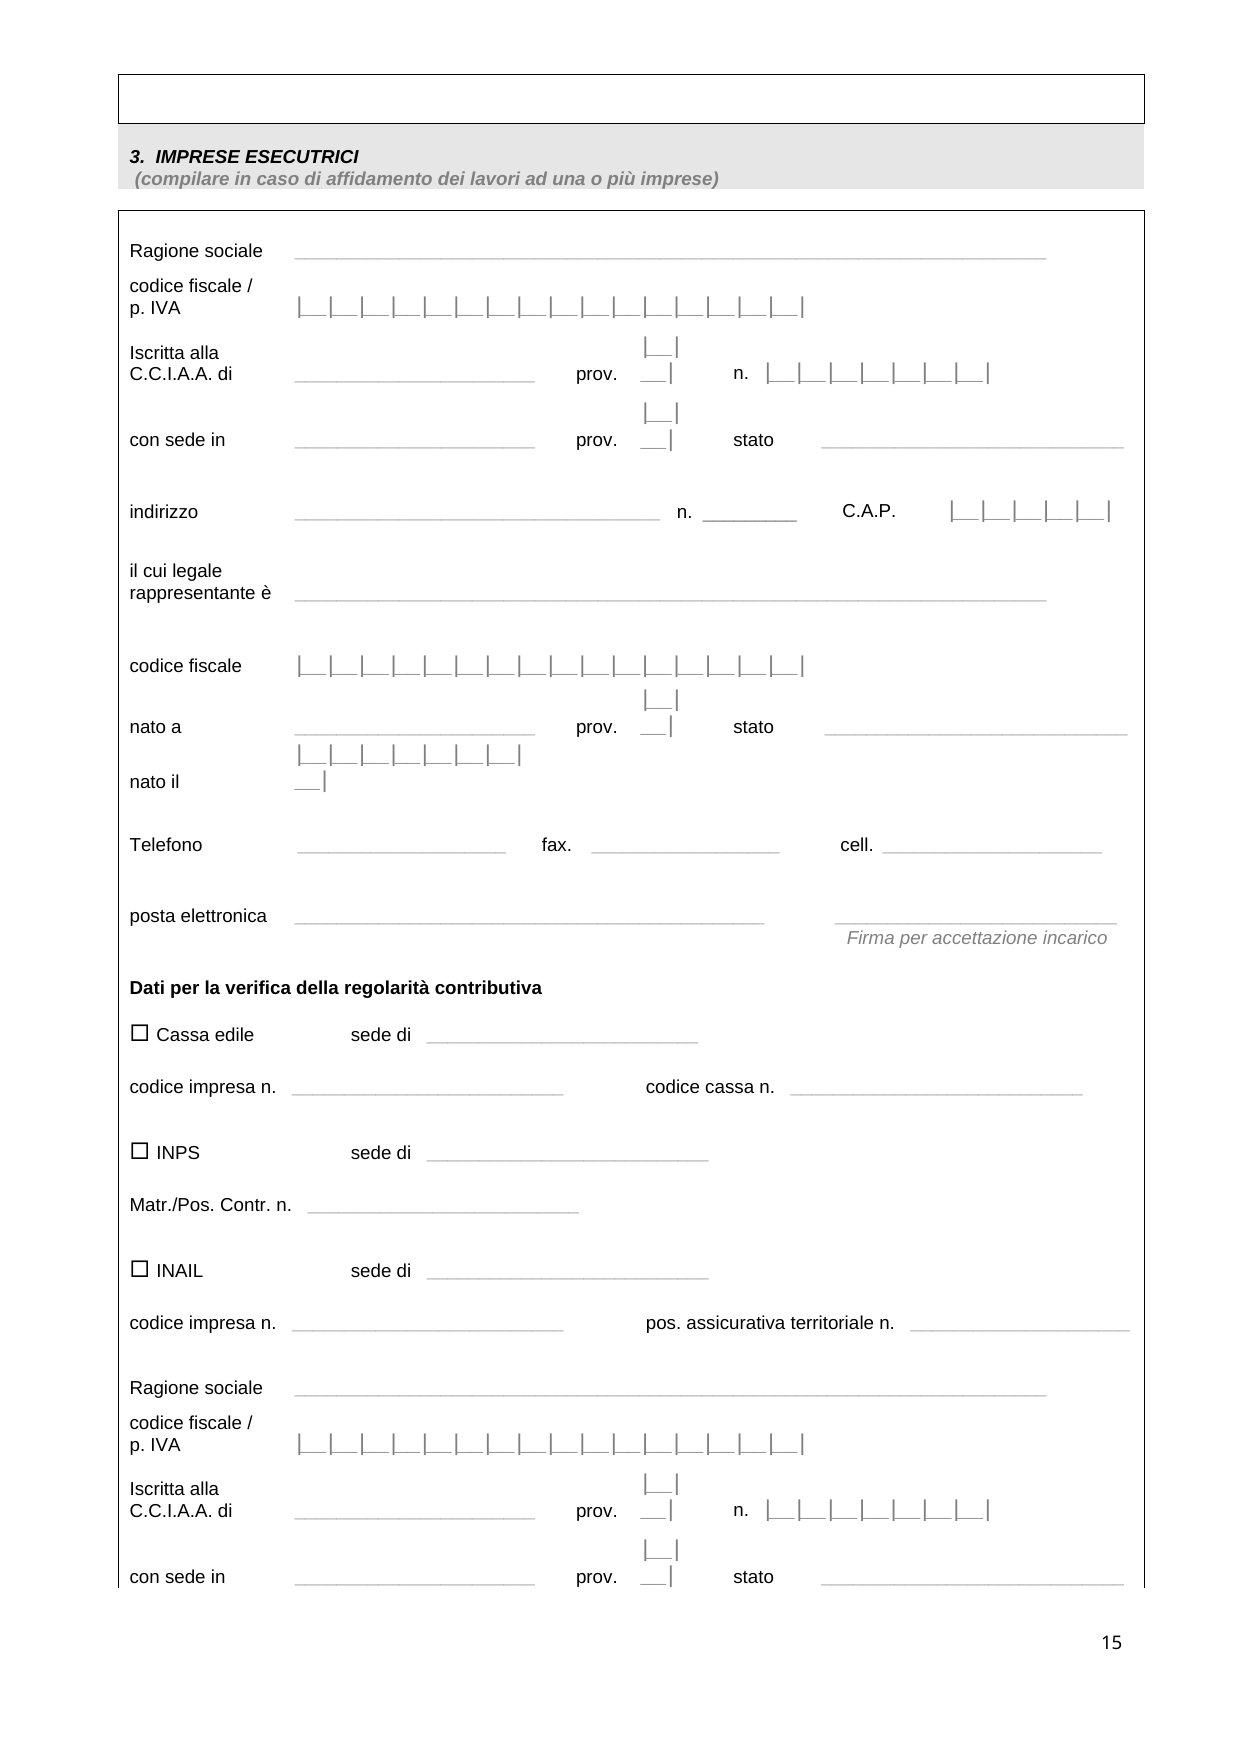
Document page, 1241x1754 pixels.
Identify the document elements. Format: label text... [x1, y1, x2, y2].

table_cell ____________________ [285, 793, 523, 855]
table_cell _______________________ [285, 1521, 564, 1587]
table_cell n. |__|__|__|__|__|__|__| [722, 1455, 1144, 1521]
table_cell stato [722, 1521, 811, 1587]
table_cell con sede in [119, 1521, 284, 1587]
table_cell indirizzo [119, 451, 284, 522]
table_cell nato a [119, 677, 284, 737]
table_cell prov. [565, 1521, 631, 1587]
table_cell [565, 737, 631, 793]
table_cell prov. [565, 385, 631, 451]
table_cell |__|__| [631, 1455, 722, 1521]
table_cell _______________________ [285, 677, 564, 737]
table_cell |__|__| [631, 677, 722, 737]
table_cell codice fiscale / p. IVA [119, 1399, 284, 1455]
table_cell n. |__|__|__|__|__|__|__| [722, 318, 1144, 384]
table_cell [119, 75, 1144, 123]
table_cell cell. _____________________ [801, 793, 1144, 855]
table_cell ___________________________________ n. _________ [285, 451, 811, 522]
table_cell prov. [565, 677, 631, 737]
table_cell prov. [565, 318, 631, 384]
table_cell fax. __________________ [523, 793, 801, 855]
table_cell ___________________________ Firma per accettazione incarico [811, 855, 1144, 977]
table_cell _______________________ [285, 1455, 564, 1521]
table_cell |__|__|__|__|__|__|__|__|__|__|__|__|__|__|__|__| [285, 262, 1144, 318]
table_cell _____________________________ [811, 1521, 1144, 1587]
table_cell ________________________________________________________________________ [285, 1347, 1144, 1398]
table_cell prov. [565, 1455, 631, 1521]
table_cell nato il [119, 737, 284, 793]
table_cell |__|__| [631, 318, 722, 384]
table_cell stato [722, 677, 811, 737]
table_cell _____________________________________________ [285, 855, 811, 977]
table_cell _____________________________ [811, 385, 1144, 451]
table_header ________________________________________________________________________ [285, 211, 1144, 262]
table_cell Iscritta alla C.C.I.A.A. di [119, 1455, 284, 1521]
table_cell |__|__|__|__|__|__|__|__| [285, 737, 564, 793]
table_cell |__|__|__|__|__|__|__|__|__|__|__|__|__|__|__|__| [285, 1399, 1144, 1455]
table_cell Iscritta alla C.C.I.A.A. di [119, 318, 284, 384]
table_cell con sede in [119, 385, 284, 451]
table_cell |__|__| [631, 385, 722, 451]
table_cell [631, 737, 722, 793]
table_header Ragione sociale [119, 211, 284, 262]
table_cell [722, 737, 811, 793]
table_cell il cui legale rappresentante è [119, 523, 284, 603]
table_cell ________________________________________________________________________ [285, 523, 1144, 603]
table_cell codice fiscale [119, 603, 284, 677]
table_cell Telefono [119, 793, 284, 855]
table_cell _____________________________ [811, 677, 1144, 737]
table_cell Ragione sociale [119, 1347, 284, 1398]
table_cell codice fiscale / p. IVA [119, 262, 284, 318]
table_cell |__|__|__|__|__|__|__|__|__|__|__|__|__|__|__|__| [285, 603, 1144, 677]
table_cell [811, 737, 1144, 793]
table_cell stato [722, 385, 811, 451]
table_cell posta elettronica [119, 855, 284, 977]
table_cell C.A.P. |__|__|__|__|__| [811, 451, 1144, 522]
table_cell |__|__| [631, 1521, 722, 1587]
table_cell 3. IMPRESE ESECUTRICI (compilare in caso di affidamento dei lavori ad una o più imprese) [118, 124, 1144, 189]
table_cell _______________________ [285, 318, 564, 384]
table_cell _______________________ [285, 385, 564, 451]
table_cell Dati per la verifica della regolarità contributiva  Cassa edile sede di __________________________ codice impresa n. __________________________ codice cassa n. ____________________________  INPS sede di ___________________________ Matr./Pos. Contr. n. __________________________  INAIL sede di ___________________________ codice impresa n. __________________________ pos. assicurativa territoriale n. _____________________ [119, 977, 1144, 1347]
